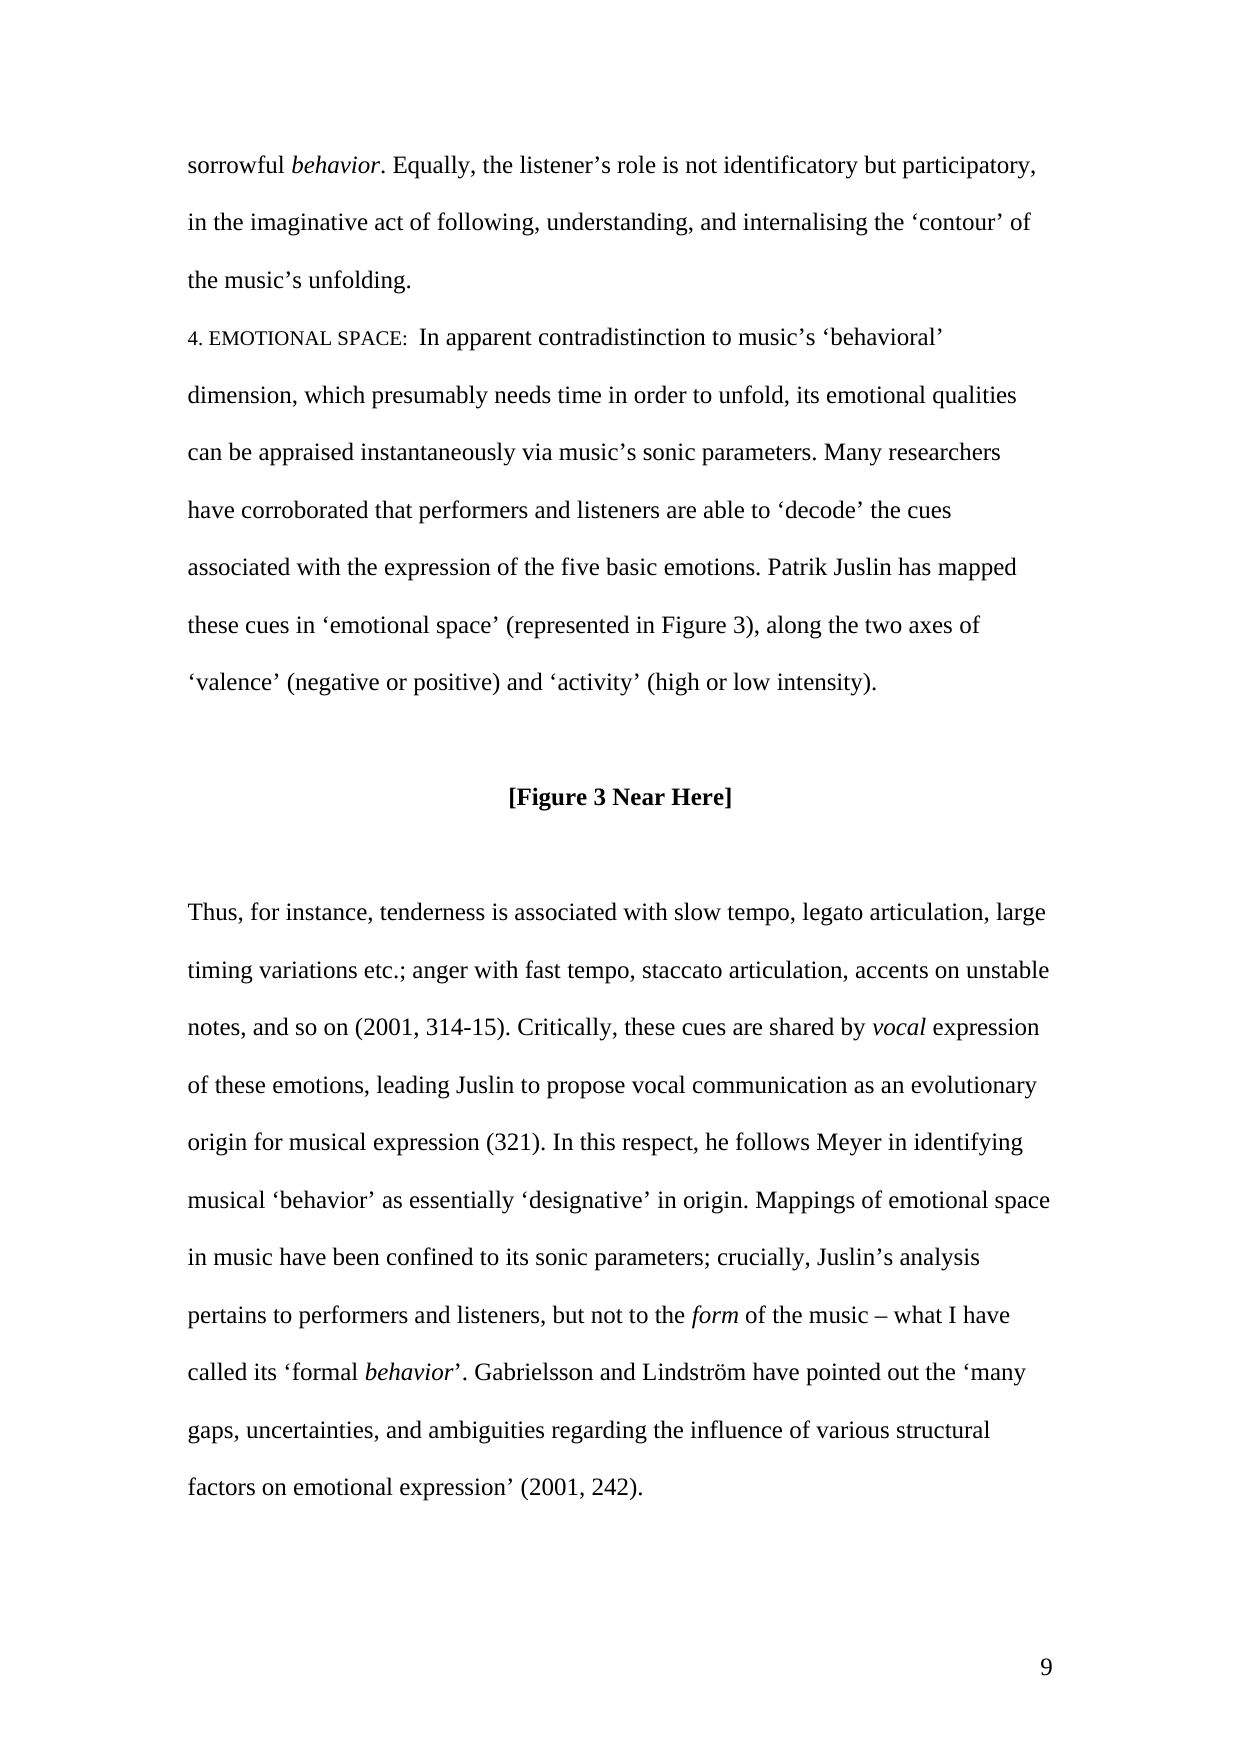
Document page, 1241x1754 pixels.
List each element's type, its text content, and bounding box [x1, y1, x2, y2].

text 4. EMOTIONAL SPACE: In apparent contradistinction to music’s ‘behavioral’ dimension, which presumably needs time in order to unfold, its emotional qualities can be appraised instantaneously via music’s sonic parameters. Many researchers have corroborated that performers and listeners are able to ‘decode’ the cues associated with the expression of the five basic emotions. Patrik Juslin has mapped these cues in ‘emotional space’ (represented in Figure 3), along the two axes of ‘valence’ (negative or positive) and ‘activity’ (high or low intensity). [187, 322, 1053, 696]
text [Figure 3 Near Here] [187, 782, 1053, 811]
text Thus, for instance, tenderness is associated with slow tempo, legato articulation, large timing variations etc.; anger with fast tempo, staccato articulation, accents on unstable notes, and so on (2001, 314-15). Critically, these cues are shared by vocal expression of these emotions, leading Juslin to propose vocal communication as an evolutionary origin for musical expression (321). In this respect, he follows Meyer in identifying musical ‘behavior’ as essentially ‘designative’ in origin. Mappings of emotional space in music have been confined to its sonic parameters; crucially, Juslin’s analysis pertains to performers and listeners, but not to the form of the music – what I have called its ‘formal behavior’. Gabrielsson and Lindström have pointed out the ‘many gaps, uncertainties, and ambiguities regarding the influence of various structural factors on emotional expression’ (2001, 242). [187, 897, 1053, 1501]
text sorrowful behavior. Equally, the listener’s role is not identificatory but participatory, in the imaginative act of following, understanding, and internalising the ‘contour’ of the music’s unfolding. [187, 150, 1053, 294]
